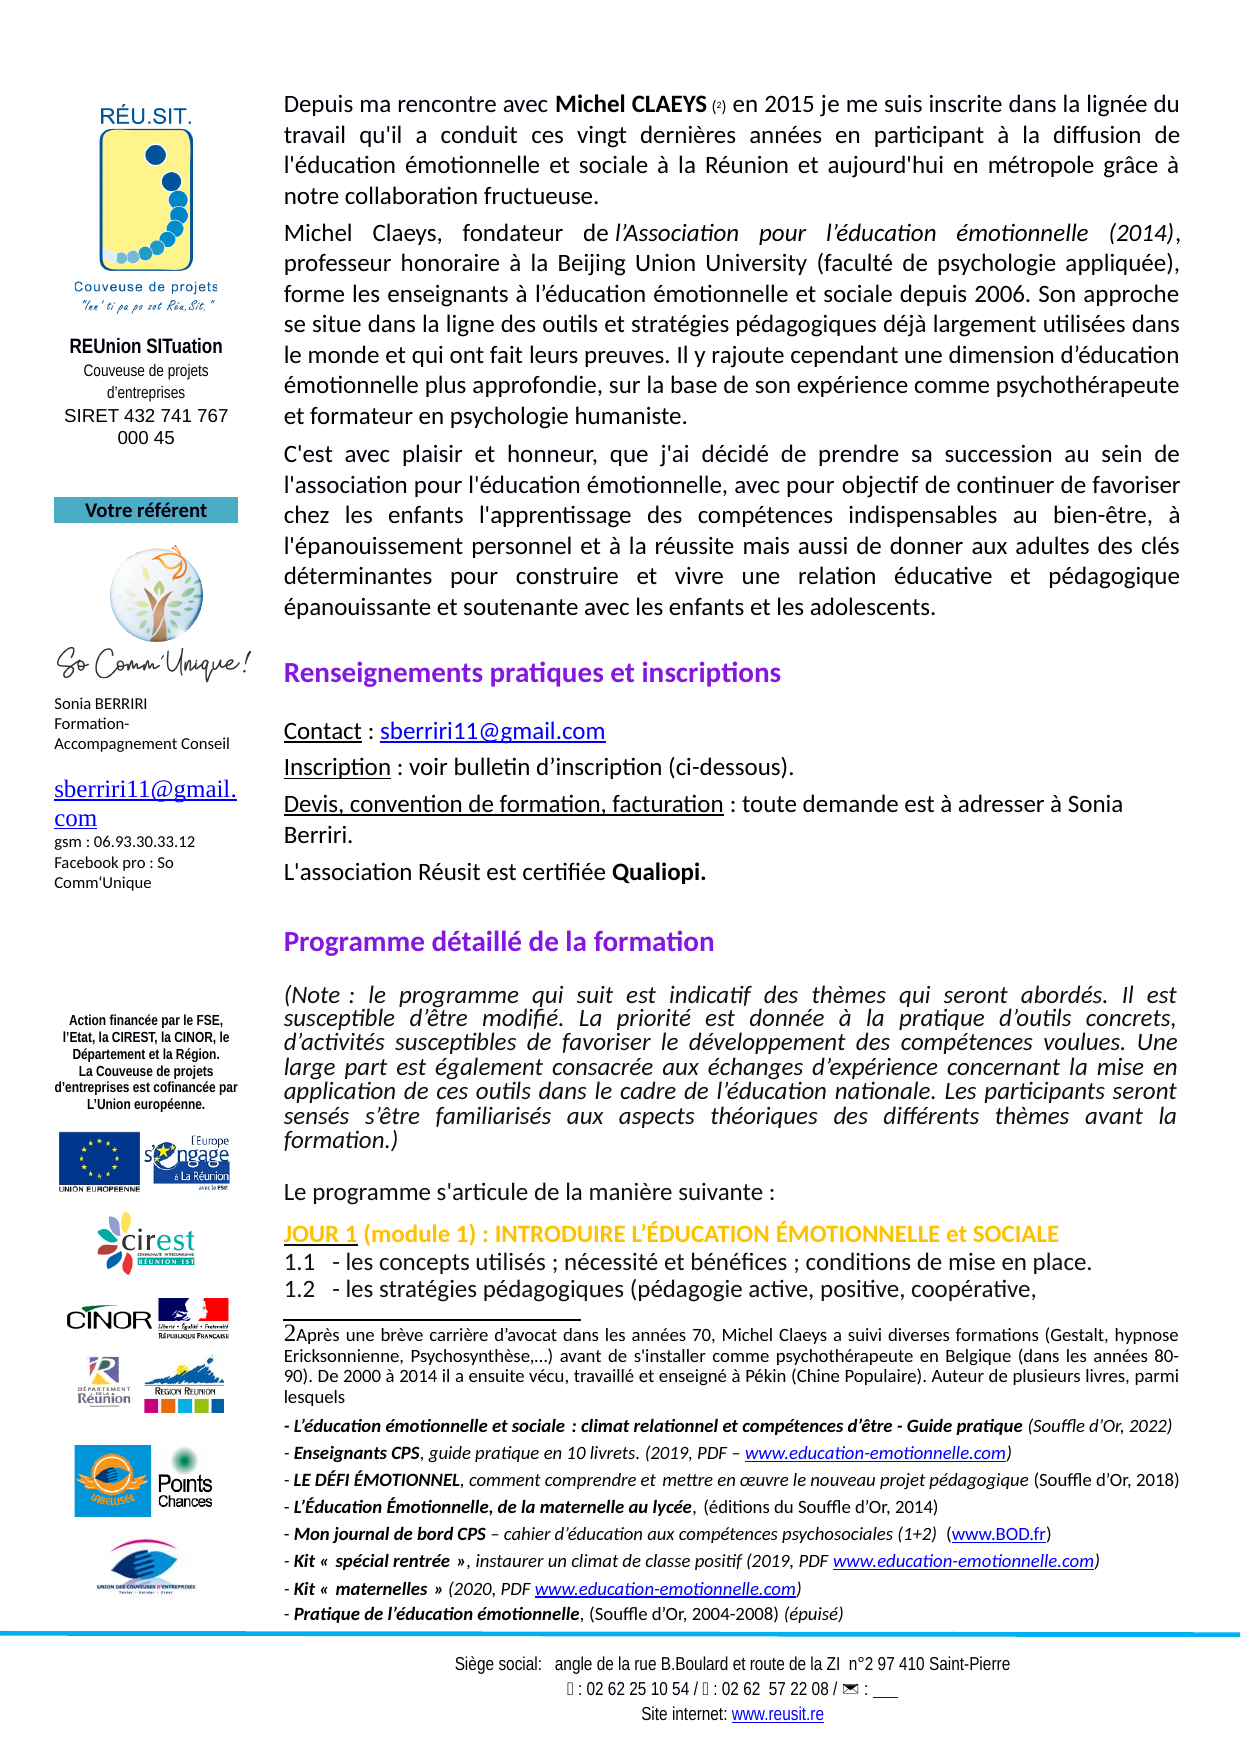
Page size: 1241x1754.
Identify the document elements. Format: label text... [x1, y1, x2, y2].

text Inscription : voir bulletin d’inscription (ci-dessous). [283, 752, 1181, 782]
text - L’éducation émotionnelle et sociale : climat relationnel et compétences d’être - Guide pratique (Souffle d’Or, 2022) [283, 1414, 1181, 1437]
text - Pratique de l’éducation émotionnelle, (Souffle d’Or, 2004-2008) (épuisé) [283, 1604, 1181, 1624]
text L'association Réusit est certifiée Qualiopi. [283, 856, 1181, 886]
text Programme détaillé de la formation [283, 923, 1181, 958]
text C'est avec plaisir et honneur, que j'ai décidé de prendre sa succession au sein de l'association pour l'éducation émotionnelle, avec pour objectif de continuer de favoriser chez les enfants l'apprentissage des compétences indispensables au bien-être, à l'épanouissement personnel et à la réussite mais aussi de donner aux adultes des clés déterminantes pour construire et vivre une relation éducative et pédagogique épanouissante et soutenante avec les enfants et les adolescents. [283, 438, 1181, 621]
text Devis, convention de formation, facturation : toute demande est à adresser à Sonia Berriri. [283, 788, 1181, 849]
text - Mon journal de bord CPS – cahier d’éducation aux compétences psychosociales (1+2) (www.BOD.fr) [283, 1523, 1181, 1546]
text Après une brève carrière d’avocat dans les années 70, Michel Claeys a suivi diverses formations (Gestalt, hypnose Ericksonnienne, Psychosynthèse,…) avant de s'installer comme psychothérapeute en Belgique (dans les années 80-90). De 2000 à 2014 il a ensuite vécu, travaillé et enseigné à Pékin (Chine Populaire). Auteur de plusieurs livres, parmi lesquels [283, 1320, 1181, 1408]
text - Kit « spécial rentrée », instaurer un climat de classe positif (2019, PDF www.education-emotionnelle.com) [283, 1550, 1181, 1573]
text Renseignements pratiques et inscriptions [283, 654, 1181, 690]
text Michel Claeys, fondateur de l’Association pour l’éducation émotionnelle (2014), professeur honoraire à la Beijing Union University (faculté de psychologie appliquée), forme les enseignants à l’éducation émotionnelle et sociale depuis 2006. Son approche se situe dans la ligne des outils et stratégies pédagogiques déjà largement utilisées dans le monde et qui ont fait leurs preuves. Il y rajoute cependant une dimension d’éducation émotionnelle plus approfondie, sur la base de son expérience comme psychothérapeute et formateur en psychologie humaniste. [283, 217, 1181, 431]
text 1.1 - les concepts utilisés ; nécessité et bénéfices ; conditions de mise en place. [283, 1253, 1181, 1274]
text JOUR 1 (module 1) : INTRODUIRE L’ÉDUCATION ÉMOTIONNELLE et SOCIALE [283, 1225, 1181, 1247]
text - Enseignants CPS, guide pratique en 10 livrets. (2019, PDF – www.education-emotionnelle.com) [283, 1441, 1181, 1464]
text 1.2 - les stratégies pédagogiques (pédagogie active, positive, coopérative, [283, 1280, 1181, 1302]
text (Note : le programme qui suit est indicatif des thèmes qui seront abordés. Il est susceptible d’être modifié. La priorité est donnée à la pratique d’outils concrets, d’activités susceptibles de favoriser le développement des compétences voulues. Une large part est également consacrée aux échanges d’expérience concernant la mise en application de ces outils dans le cadre de l’éducation nationale. Les participants seront sensés s’être familiarisés aux aspects théoriques des différents thèmes avant la formation.) [283, 984, 1181, 1155]
text Le programme s'articule de la manière suivante : [283, 1183, 1181, 1204]
text Contact : sberriri11@gmail.com [283, 715, 1181, 745]
text - L’Éducation Émotionnelle, de la maternelle au lycée, (éditions du Souffle d’Or, 2014) [283, 1496, 1181, 1518]
text Depuis ma rencontre avec Michel CLAEYS () en 2015 je me suis inscrite dans la lignée du travail qu'il a conduit ces vingt dernières années en participant à la diffusion de l'éducation émotionnelle et sociale à la Réunion et aujourd'hui en métropole grâce à notre collaboration fructueuse. [283, 89, 1181, 211]
text - Kit « maternelles » (2020, PDF www.education-emotionnelle.com) [283, 1577, 1181, 1600]
text - LE DÉFI ÉMOTIONNEL, comment comprendre et mettre en œuvre le nouveau projet pédagogique (Souffle d’Or, 2018) [283, 1468, 1181, 1491]
